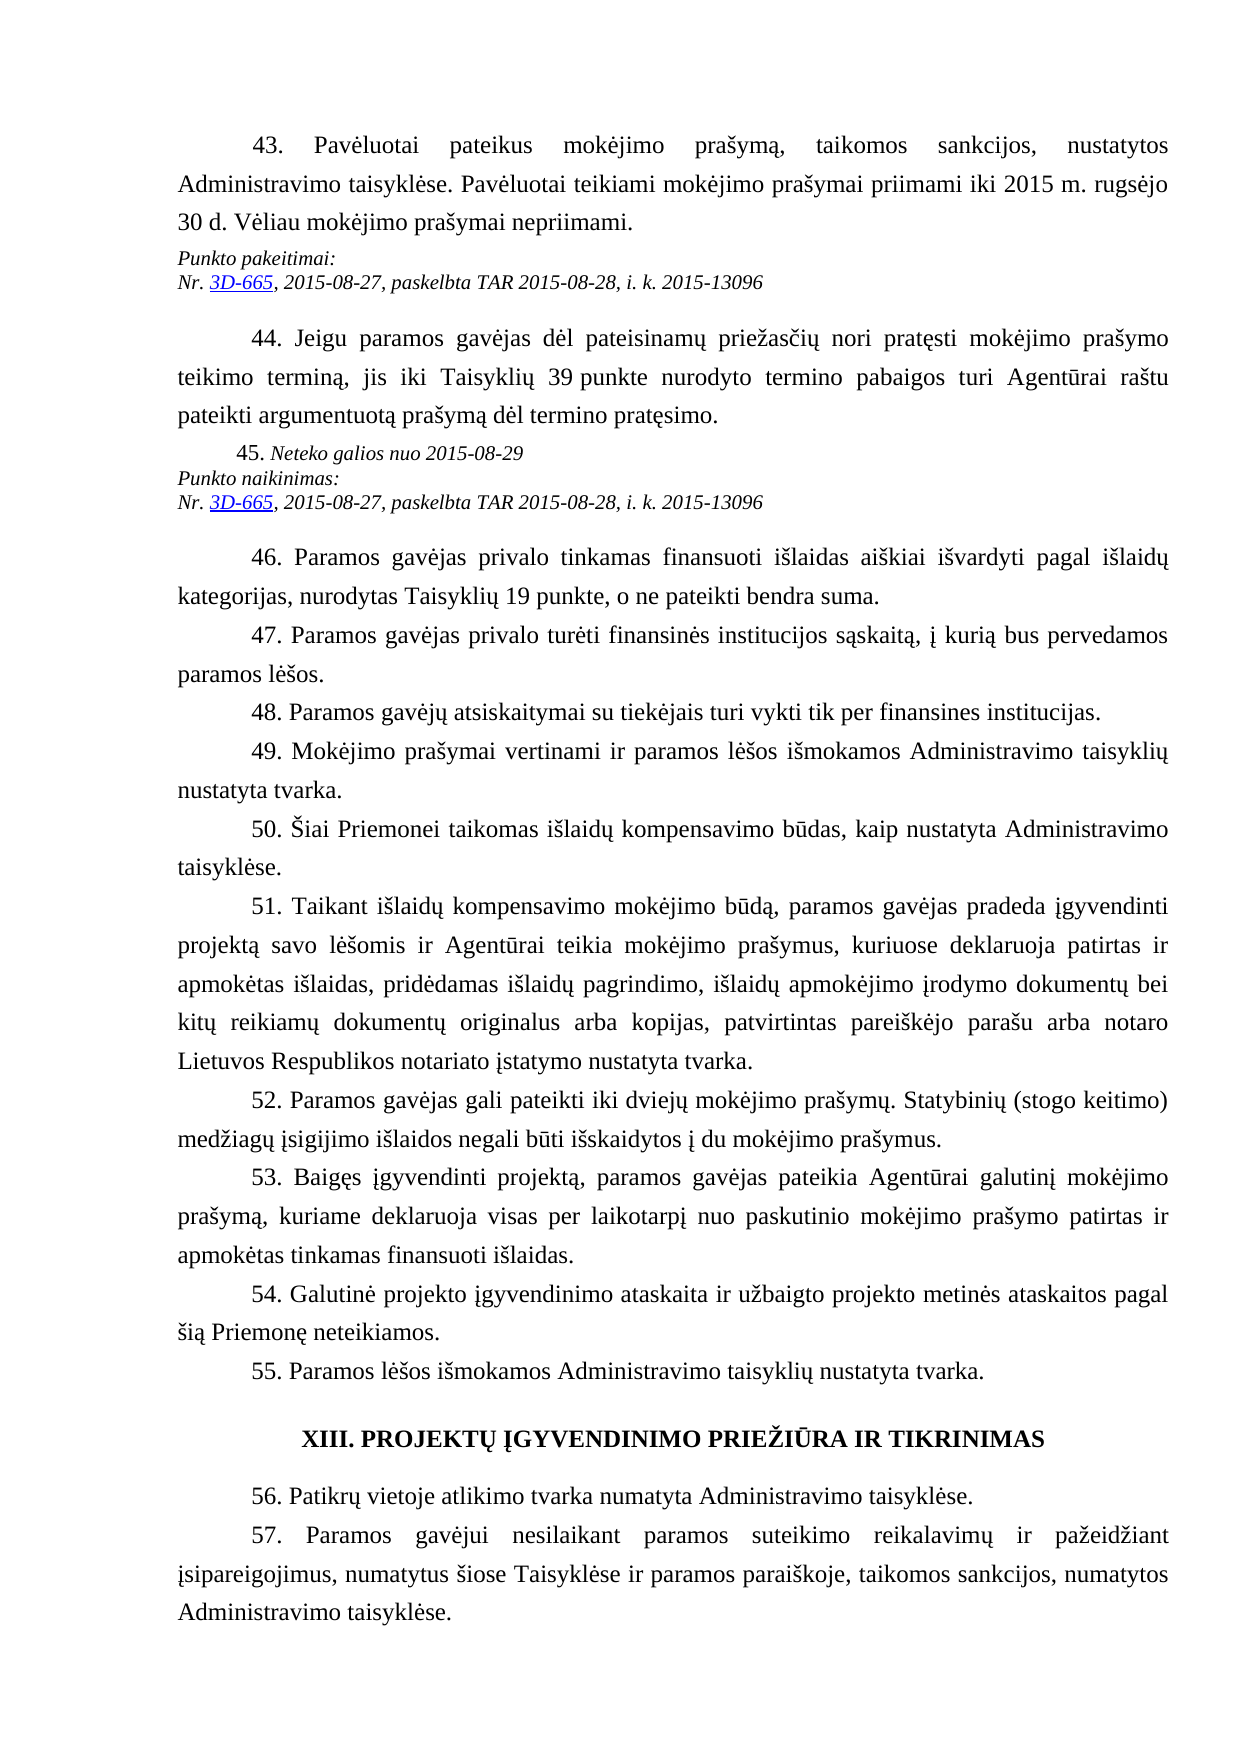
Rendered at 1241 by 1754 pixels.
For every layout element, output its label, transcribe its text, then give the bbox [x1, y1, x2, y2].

text 56. Patikrų vietoje atlikimo tvarka numatyta Administravimo taisyklėse. [177, 1481, 1169, 1510]
text Punkto naikinimas: [177, 466, 1169, 490]
text 57. Paramos gavėjui nesilaikant paramos suteikimo reikalavimų ir pažeidžiant įsipareigojimus, numatytus šiose Taisyklėse ir paramos paraiškoje, taikomos sankcijos, numatytos Administravimo taisyklėse. [177, 1520, 1169, 1626]
text 55. Paramos lėšos išmokamos Administravimo taisyklių nustatyta tvarka. [177, 1356, 1169, 1385]
text 50. Šiai Priemonei taikomas išlaidų kompensavimo būdas, kaip nustatyta Administravimo taisyklėse. [177, 814, 1169, 881]
text 43. Pavėluotai pateikus mokėjimo prašymą, taikomos sankcijos, nustatytos Administravimo taisyklėse. Pavėluotai teikiami mokėjimo prašymai priimami iki 2015 m. rugsėjo 30 d. Vėliau mokėjimo prašymai nepriimami. [177, 130, 1169, 236]
text Punkto pakeitimai: [177, 246, 1169, 270]
text 51. Taikant išlaidų kompensavimo mokėjimo būdą, paramos gavėjas pradeda įgyvendinti projektą savo lėšomis ir Agentūrai teikia mokėjimo prašymus, kuriuose deklaruoja patirtas ir apmokėtas išlaidas, pridėdamas išlaidų pagrindimo, išlaidų apmokėjimo įrodymo dokumentų bei kitų reikiamų dokumentų originalus arba kopijas, patvirtintas pareiškėjo parašu arba notaro Lietuvos Respublikos notariato įstatymo nustatyta tvarka. [177, 891, 1169, 1075]
text Nr. 3D-665, 2015-08-27, paskelbta TAR 2015-08-28, i. k. 2015-13096 [177, 490, 1169, 514]
text 53. Baigęs įgyvendinti projektą, paramos gavėjas pateikia Agentūrai galutinį mokėjimo prašymą, kuriame deklaruoja visas per laikotarpį nuo paskutinio mokėjimo prašymo patirtas ir apmokėtas tinkamas finansuoti išlaidas. [177, 1162, 1169, 1269]
text 44. Jeigu paramos gavėjas dėl pateisinamų priežasčių nori pratęsti mokėjimo prašymo teikimo terminą, jis iki Taisyklių 39 punkte nurodyto termino pabaigos turi Agentūrai raštu pateikti argumentuotą prašymą dėl termino pratęsimo. [177, 323, 1169, 429]
text 47. Paramos gavėjas privalo turėti finansinės institucijos sąskaitą, į kurią bus pervedamos paramos lėšos. [177, 620, 1169, 687]
text Nr. 3D-665, 2015-08-27, paskelbta TAR 2015-08-28, i. k. 2015-13096 [177, 270, 1169, 294]
text 45. Neteko galios nuo 2015-08-29 [177, 439, 1169, 466]
text 52. Paramos gavėjas gali pateikti iki dviejų mokėjimo prašymų. Statybinių (stogo keitimo) medžiagų įsigijimo išlaidos negali būti išskaidytos į du mokėjimo prašymus. [177, 1085, 1169, 1152]
text 48. Paramos gavėjų atsiskaitymai su tiekėjais turi vykti tik per finansines institucijas. [177, 697, 1169, 726]
text 54. Galutinė projekto įgyvendinimo ataskaita ir užbaigto projekto metinės ataskaitos pagal šią Priemonę neteikiamos. [177, 1279, 1169, 1346]
text 49. Mokėjimo prašymai vertinami ir paramos lėšos išmokamos Administravimo taisyklių nustatyta tvarka. [177, 736, 1169, 804]
text 46. Paramos gavėjas privalo tinkamas finansuoti išlaidas aiškiai išvardyti pagal išlaidų kategorijas, nurodytas Taisyklių 19 punkte, o ne pateikti bendra suma. [177, 542, 1169, 610]
text XIII. PROJEKTŲ ĮGYVENDINIMO PRIEŽIŪRA IR TIKRINIMAS [177, 1424, 1169, 1452]
